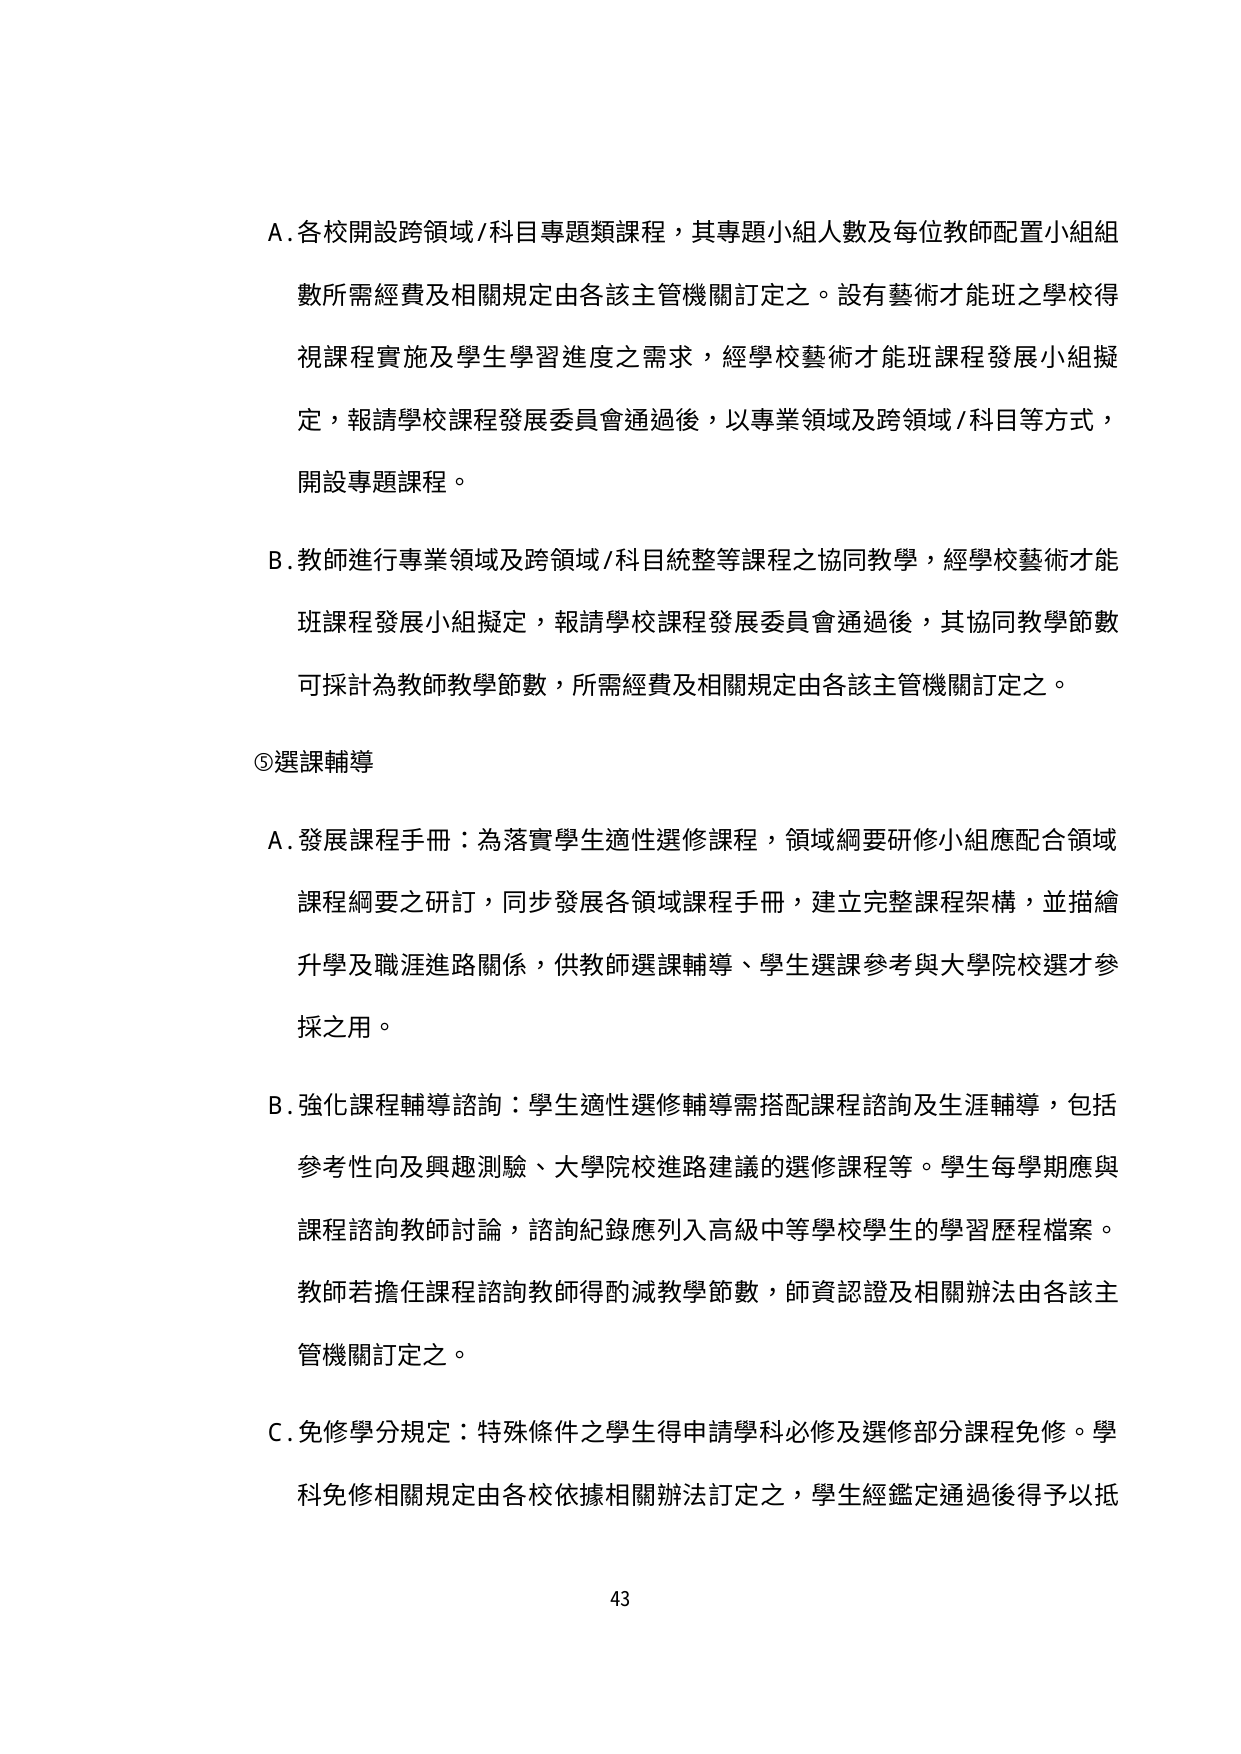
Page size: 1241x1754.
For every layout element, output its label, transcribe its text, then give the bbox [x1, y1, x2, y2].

text B.教師進行專業領域及跨領域/科目統整等課程之協同教學，經學校藝術才能班課程發展小組擬定，報請學校課程發展委員會通過後，其協同教學節數可採計為教師教學節數，所需經費及相關規定由各該主管機關訂定之。 [267, 517, 1120, 704]
text 選課輔導 [252, 719, 1120, 782]
text C.免修學分規定：特殊條件之學生得申請學科必修及選修部分課程免修。學科免修相關規定由各校依據相關辦法訂定之，學生經鑑定通過後得予以抵 [267, 1389, 1120, 1514]
text A.發展課程手冊：為落實學生適性選修課程，領域綱要研修小組應配合領域課程綱要之研訂，同步發展各領域課程手冊，建立完整課程架構，並描繪升學及職涯進路關係，供教師選課輔導、學生選課參考與大學院校選才參採之用。 [267, 797, 1120, 1047]
text A.各校開設跨領域/科目專題類課程，其專題小組人數及每位教師配置小組組數所需經費及相關規定由各該主管機關訂定之。設有藝術才能班之學校得視課程實施及學生學習進度之需求，經學校藝術才能班課程發展小組擬定，報請學校課程發展委員會通過後，以專業領域及跨領域/科目等方式，開設專題課程。 [267, 189, 1120, 502]
text B.強化課程輔導諮詢：學生適性選修輔導需搭配課程諮詢及生涯輔導，包括參考性向及興趣測驗、大學院校進路建議的選修課程等。學生每學期應與課程諮詢教師討論，諮詢紀錄應列入高級中等學校學生的學習歷程檔案。教師若擔任課程諮詢教師得酌減教學節數，師資認證及相關辦法由各該主管機關訂定之。 [267, 1062, 1120, 1374]
